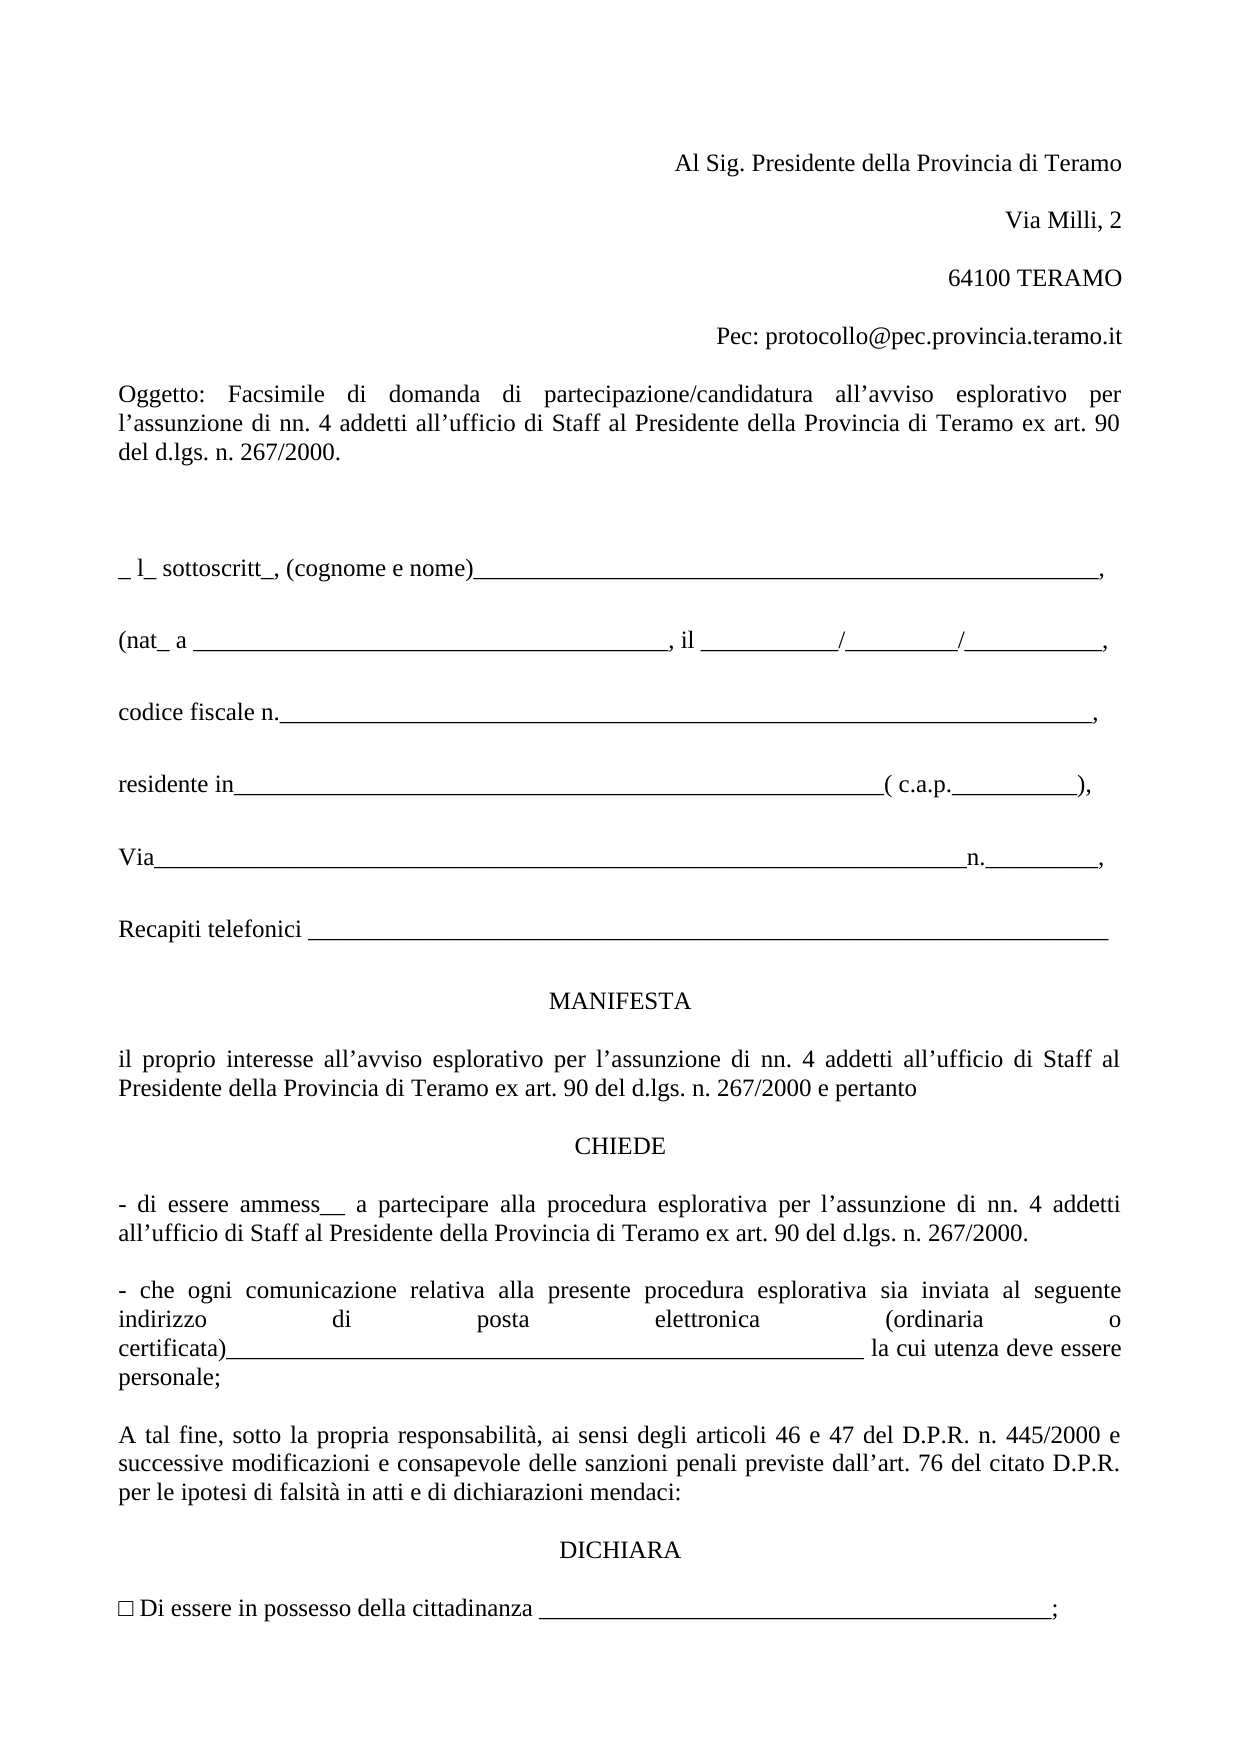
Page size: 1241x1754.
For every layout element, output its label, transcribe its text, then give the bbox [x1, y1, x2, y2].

text Al Sig. Presidente della Provincia di Teramo [118, 148, 1122, 176]
text Via Milli, 2 [118, 206, 1122, 234]
text codice fiscale n._________________________________________________________________, [118, 697, 1122, 726]
text DICHIARA [118, 1535, 1122, 1564]
text - che ogni comunicazione relativa alla presente procedura esplorativa sia inviata al seguente indirizzo di posta elettronica (ordinaria o certificata)___________________________________________________ la cui utenza deve essere personale; [118, 1276, 1122, 1391]
text □ Di essere in possesso della cittadinanza _________________________________________; [118, 1593, 1122, 1622]
text - di essere ammess__ a partecipare alla procedura esplorativa per l’assunzione di nn. 4 addetti all’ufficio di Staff al Presidente della Provincia di Teramo ex art. 90 del d.lgs. n. 267/2000. [118, 1189, 1122, 1246]
text il proprio interesse all’avviso esplorativo per l’assunzione di nn. 4 addetti all’ufficio di Staff al Presidente della Provincia di Teramo ex art. 90 del d.lgs. n. 267/2000 e pertanto [118, 1044, 1122, 1102]
text _ l_ sottoscritt_, (cognome e nome)__________________________________________________, [118, 553, 1122, 581]
text Oggetto: Facsimile di domanda di partecipazione/candidatura all’avviso esplorativo per l’assunzione di nn. 4 addetti all’ufficio di Staff al Presidente della Provincia di Teramo ex art. 90 del d.lgs. n. 267/2000. [118, 379, 1122, 466]
text A tal fine, sotto la propria responsabilità, ai sensi degli articoli 46 e 47 del D.P.R. n. 445/2000 e successive modificazioni e consapevole delle sanzioni penali previste dall’art. 76 del citato D.P.R. per le ipotesi di falsità in atti e di dichiarazioni mendaci: [118, 1420, 1122, 1506]
text (nat_ a ______________________________________, il ___________/_________/___________, [118, 625, 1122, 654]
text CHIEDE [118, 1131, 1122, 1160]
text Recapiti telefonici ________________________________________________________________ [118, 914, 1122, 943]
text MANIFESTA [118, 986, 1122, 1015]
text residente in____________________________________________________( c.a.p.__________), [118, 769, 1122, 798]
text Via_________________________________________________________________n._________, [118, 842, 1122, 871]
text Pec: protocollo@pec.provincia.teramo.it [118, 321, 1122, 350]
text 64100 TERAMO [118, 263, 1122, 292]
